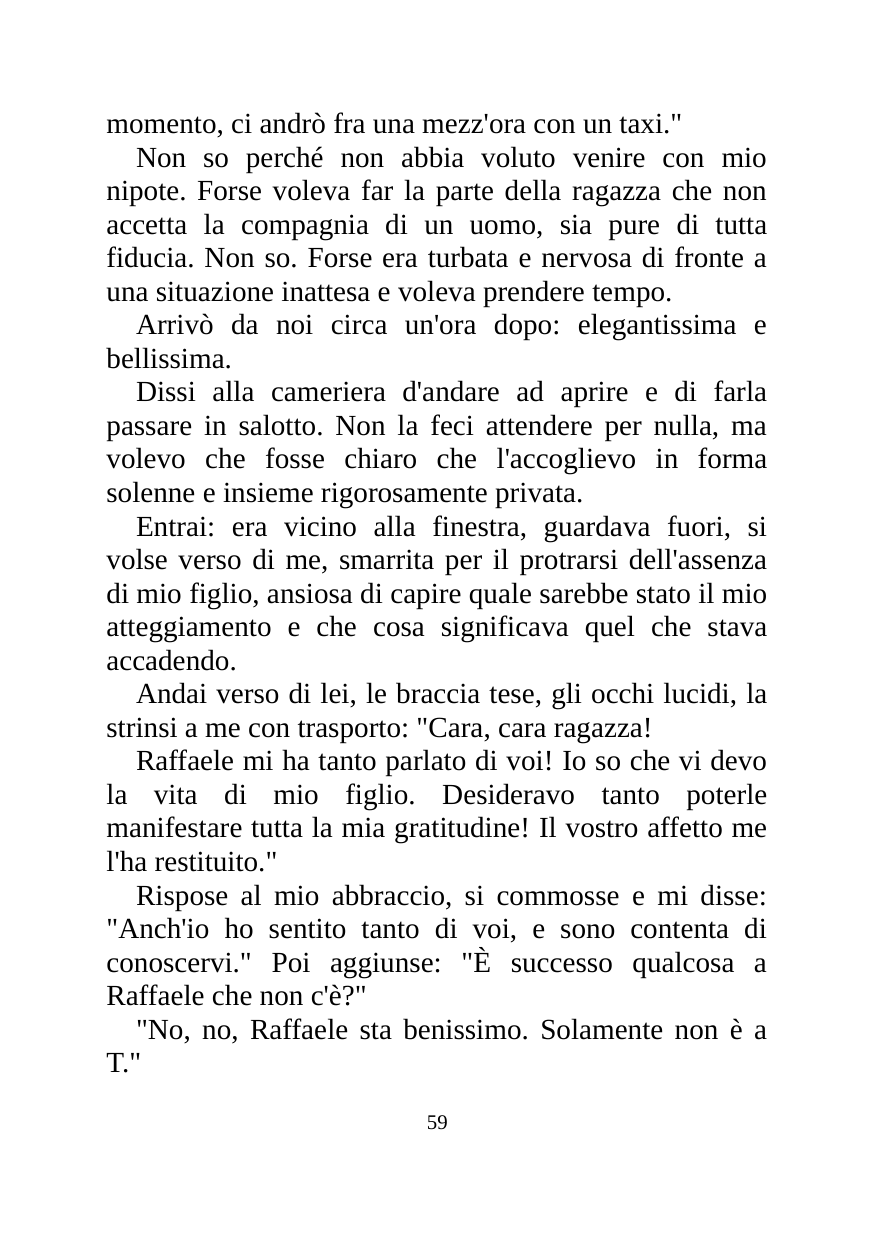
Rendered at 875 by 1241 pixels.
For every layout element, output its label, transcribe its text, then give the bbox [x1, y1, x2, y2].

text Arrivò da noi circa un'ora dopo: elegantissima e bellissima. [106, 307, 768, 374]
text momento, ci andrò fra una mezz'ora con un taxi." [106, 106, 768, 140]
text Entrai: era vicino alla finestra, guardava fuori, si volse verso di me, smarrita per il protrarsi dell'assenza di mio figlio, ansiosa di capire quale sarebbe stato il mio atteggiamento e che cosa significava quel che stava accadendo. [106, 509, 768, 676]
text Rispose al mio abbraccio, si commosse e mi disse: "Anch'io ho sentito tanto di voi, e sono contenta di conoscervi." Poi aggiunse: "È successo qualcosa a Raffaele che non c'è?" [106, 878, 768, 1012]
text Non so perché non abbia voluto venire con mio nipote. Forse voleva far la parte della ragazza che non accetta la compagnia di un uomo, sia pure di tutta fiducia. Non so. Forse era turbata e nervosa di fronte a una situazione inattesa e voleva prendere tempo. [106, 140, 768, 307]
text Dissi alla cameriera d'andare ad aprire e di farla passare in salotto. Non la feci attendere per nulla, ma volevo che fosse chiaro che l'accoglievo in forma solenne e insieme rigorosamente privata. [106, 374, 768, 509]
text Andai verso di lei, le braccia tese, gli occhi lucidi, la strinsi a me con trasporto: "Cara, cara ragazza! [106, 676, 768, 743]
text Raffaele mi ha tanto parlato di voi! Io so che vi devo la vita di mio figlio. Desideravo tanto poterle manifestare tutta la mia gratitudine! Il vostro affetto me l'ha restituito." [106, 743, 768, 878]
text "No, no, Raffaele sta benissimo. Solamente non è a T." [106, 1012, 768, 1079]
